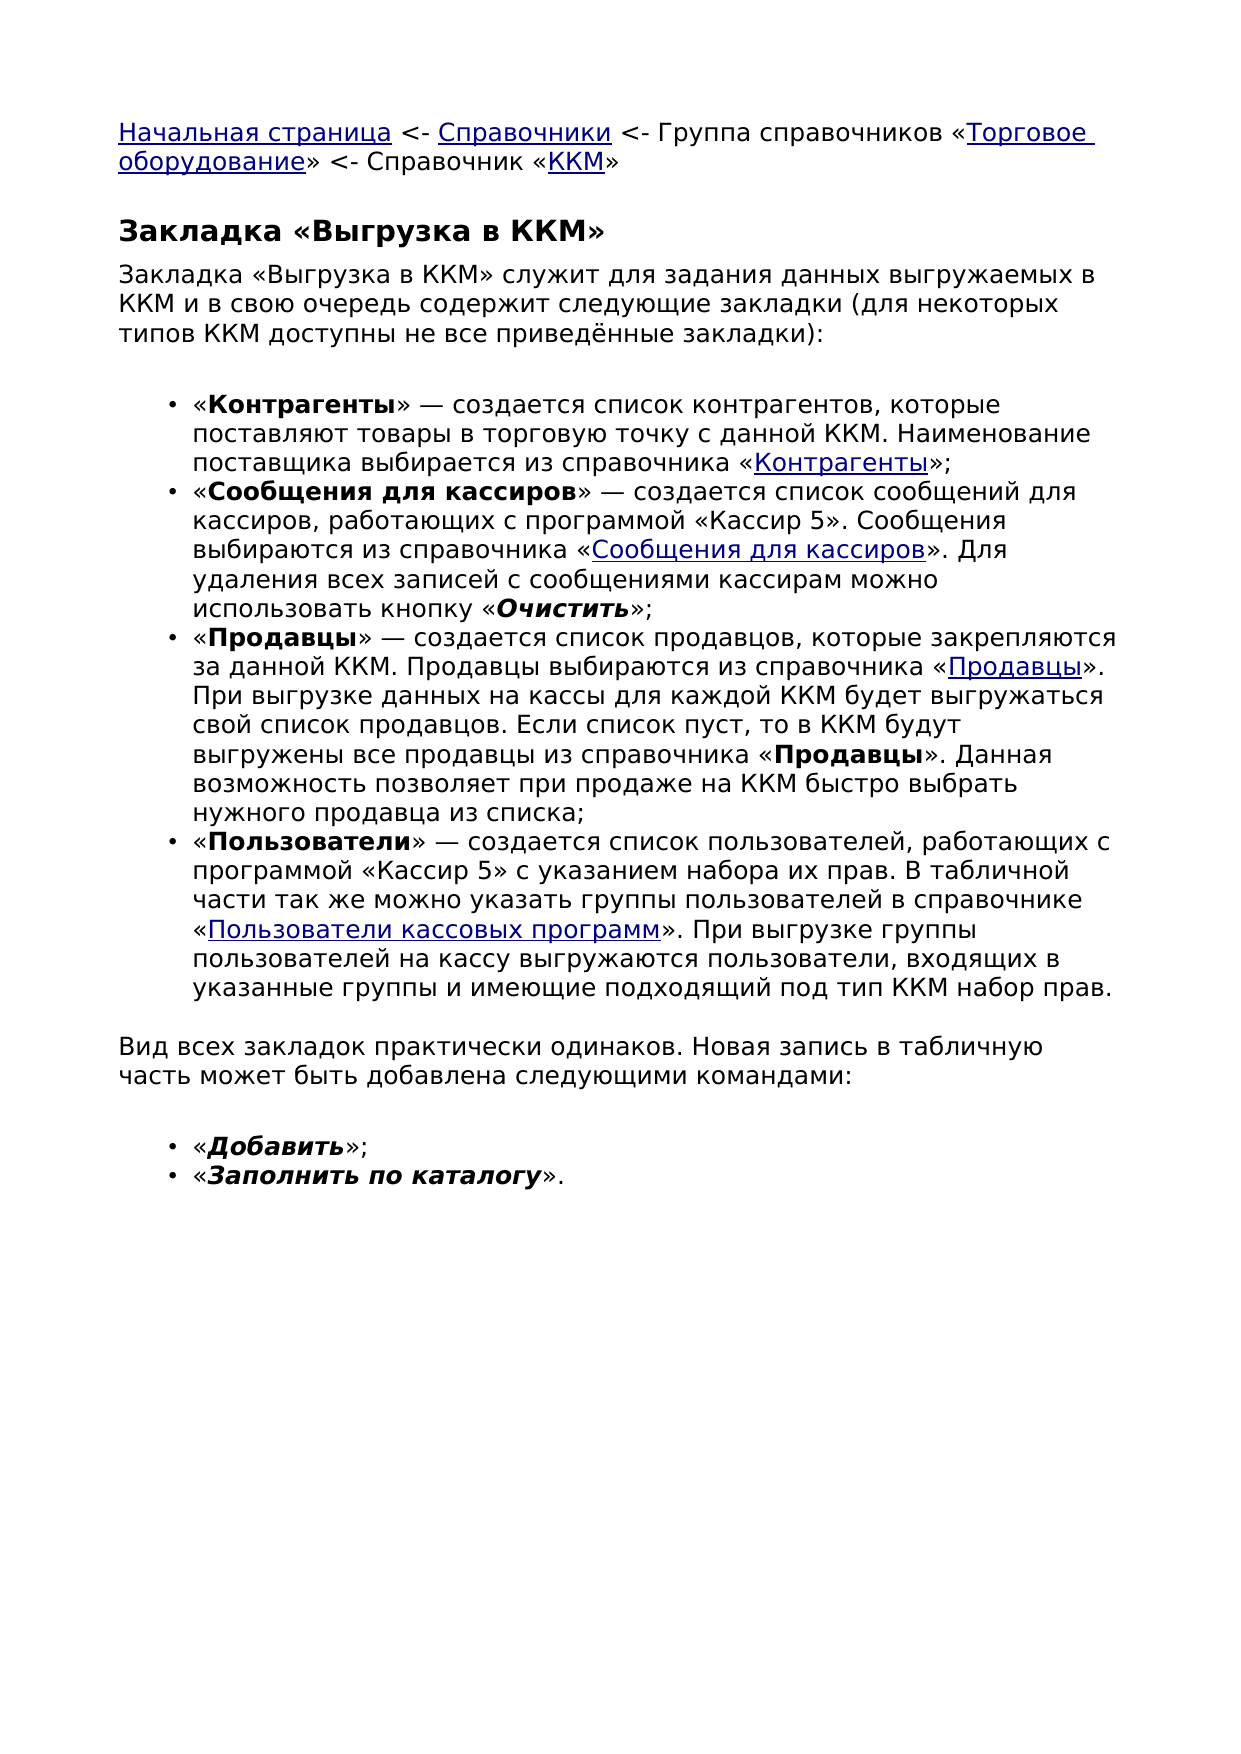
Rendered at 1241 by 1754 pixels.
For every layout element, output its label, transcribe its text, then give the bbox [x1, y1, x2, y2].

list «Контрагенты» — создается список контрагентов, которые поставляют товары в торговую точку с данной ККМ. Наименование поставщика выбирается из справочника «Контрагенты»; [177, 390, 1122, 477]
text Вид всех закладок практически одинаков. Новая запись в табличную часть может быть добавлена следующими командами: [118, 1032, 1122, 1090]
list «Пользователи» — создается список пользователей, работающих с программой «Кассир 5» с указанием набора их прав. В табличной части так же можно указать группы пользователей в справочнике «Пользователи кассовых программ». При выгрузке группы пользователей на кассу выгружаются пользователи, входящих в указанные группы и имеющие подходящий под тип ККМ набор прав. [177, 827, 1122, 1002]
list «Заполнить по каталогу». [177, 1161, 1122, 1191]
text Начальная страница <- Справочники <- Группа справочников «Торговое оборудование» <- Справочник «ККМ» [118, 118, 1122, 176]
list «Добавить»; [177, 1132, 1122, 1161]
list «Продавцы» — создается список продавцов, которые закрепляются за данной ККМ. Продавцы выбираются из справочника «Продавцы». При выгрузке данных на кассы для каждой ККМ будет выгружаться свой список продавцов. Если список пуст, то в ККМ будут выгружены все продавцы из справочника «Продавцы». Данная возможность позволяет при продаже на ККМ быстро выбрать нужного продавца из списка; [177, 623, 1122, 827]
text Закладка «Выгрузка в ККМ» служит для задания данных выгружаемых в ККМ и в свою очередь содержит следующие закладки (для некоторых типов ККМ доступны не все приведённые закладки): [118, 260, 1122, 348]
list «Сообщения для кассиров» — создается список сообщений для кассиров, работающих с программой «Кассир 5». Сообщения выбираются из справочника «Сообщения для кассиров». Для удаления всех записей с сообщениями кассирам можно использовать кнопку «Очистить»; [177, 477, 1122, 623]
subtitle Закладка «Выгрузка в ККМ» [118, 214, 1122, 248]
